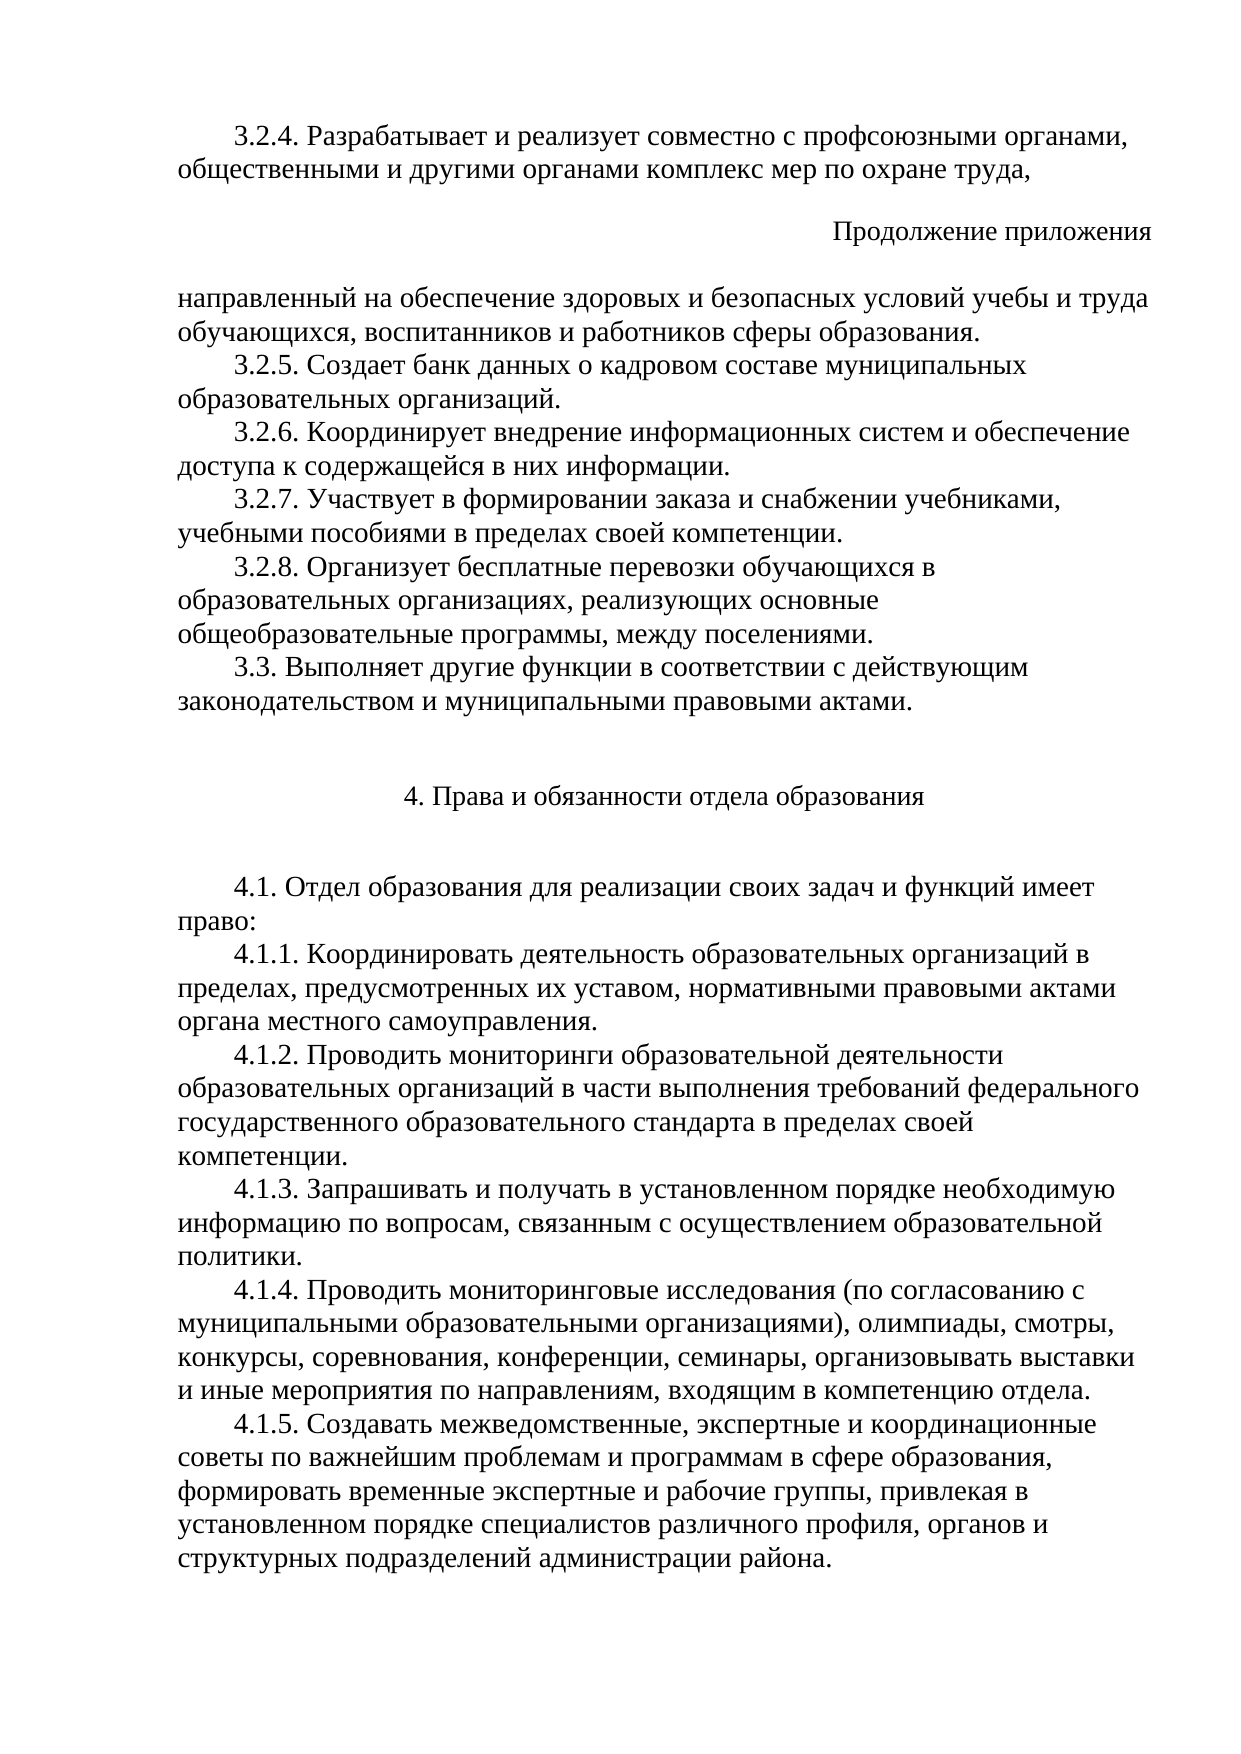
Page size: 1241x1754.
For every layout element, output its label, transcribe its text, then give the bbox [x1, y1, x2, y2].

text 4.1.3. Запрашивать и получать в установленном порядке необходимую информацию по вопросам, связанным с осуществлением образовательной политики. [177, 1171, 1152, 1272]
text 3.3. Выполняет другие функции в соответствии с действующим законодательством и муниципальными правовыми актами. [177, 649, 1152, 716]
text 4.1.4. Проводить мониторинговые исследования (по согласованию с муниципальными образовательными организациями), олимпиады, смотры, конкурсы, соревнования, конференции, семинары, организовывать выставки и иные мероприятия по направлениям, входящим в компетенцию отдела. [177, 1272, 1152, 1406]
text 3.2.7. Участвует в формировании заказа и снабжении учебниками, учебными пособиями в пределах своей компетенции. [177, 482, 1152, 549]
text Продолжение приложения [177, 214, 1152, 247]
text 4.1. Отдел образования для реализации своих задач и функций имеет право: [177, 869, 1152, 936]
text 3.2.6. Координирует внедрение информационных систем и обеспечение доступа к содержащейся в них информации. [177, 414, 1152, 482]
text 4.1.2. Проводить мониторинги образовательной деятельности образовательных организаций в части выполнения требований федерального государственного образовательного стандарта в пределах своей компетенции. [177, 1037, 1152, 1171]
text 3.2.8. Организует бесплатные перевозки обучающихся в образовательных организациях, реализующих основные общеобразовательные программы, между поселениями. [177, 549, 1152, 649]
text 3.2.5. Создает банк данных о кадровом составе муниципальных образовательных организаций. [177, 347, 1152, 414]
text 4.1.5. Создавать межведомственные, экспертные и координационные советы по важнейшим проблемам и программам в сфере образования, формировать временные экспертные и рабочие группы, привлекая в [177, 1406, 1152, 1507]
text 4. Права и обязанности отдела образования [177, 779, 1152, 811]
text 3.2.4. Разрабатывает и реализует совместно с профсоюзными органами, общественными и другими органами комплекс мер по охране труда, [177, 118, 1152, 185]
text направленный на обеспечение здоровых и безопасных условий учебы и труда обучающихся, воспитанников и работников сферы образования. [177, 280, 1152, 347]
text установленном порядке специалистов различного профиля, органов и структурных подразделений администрации района. [177, 1507, 1152, 1574]
text 4.1.1. Координировать деятельность образовательных организаций в пределах, предусмотренных их уставом, нормативными правовыми актами органа местного самоуправления. [177, 936, 1152, 1037]
